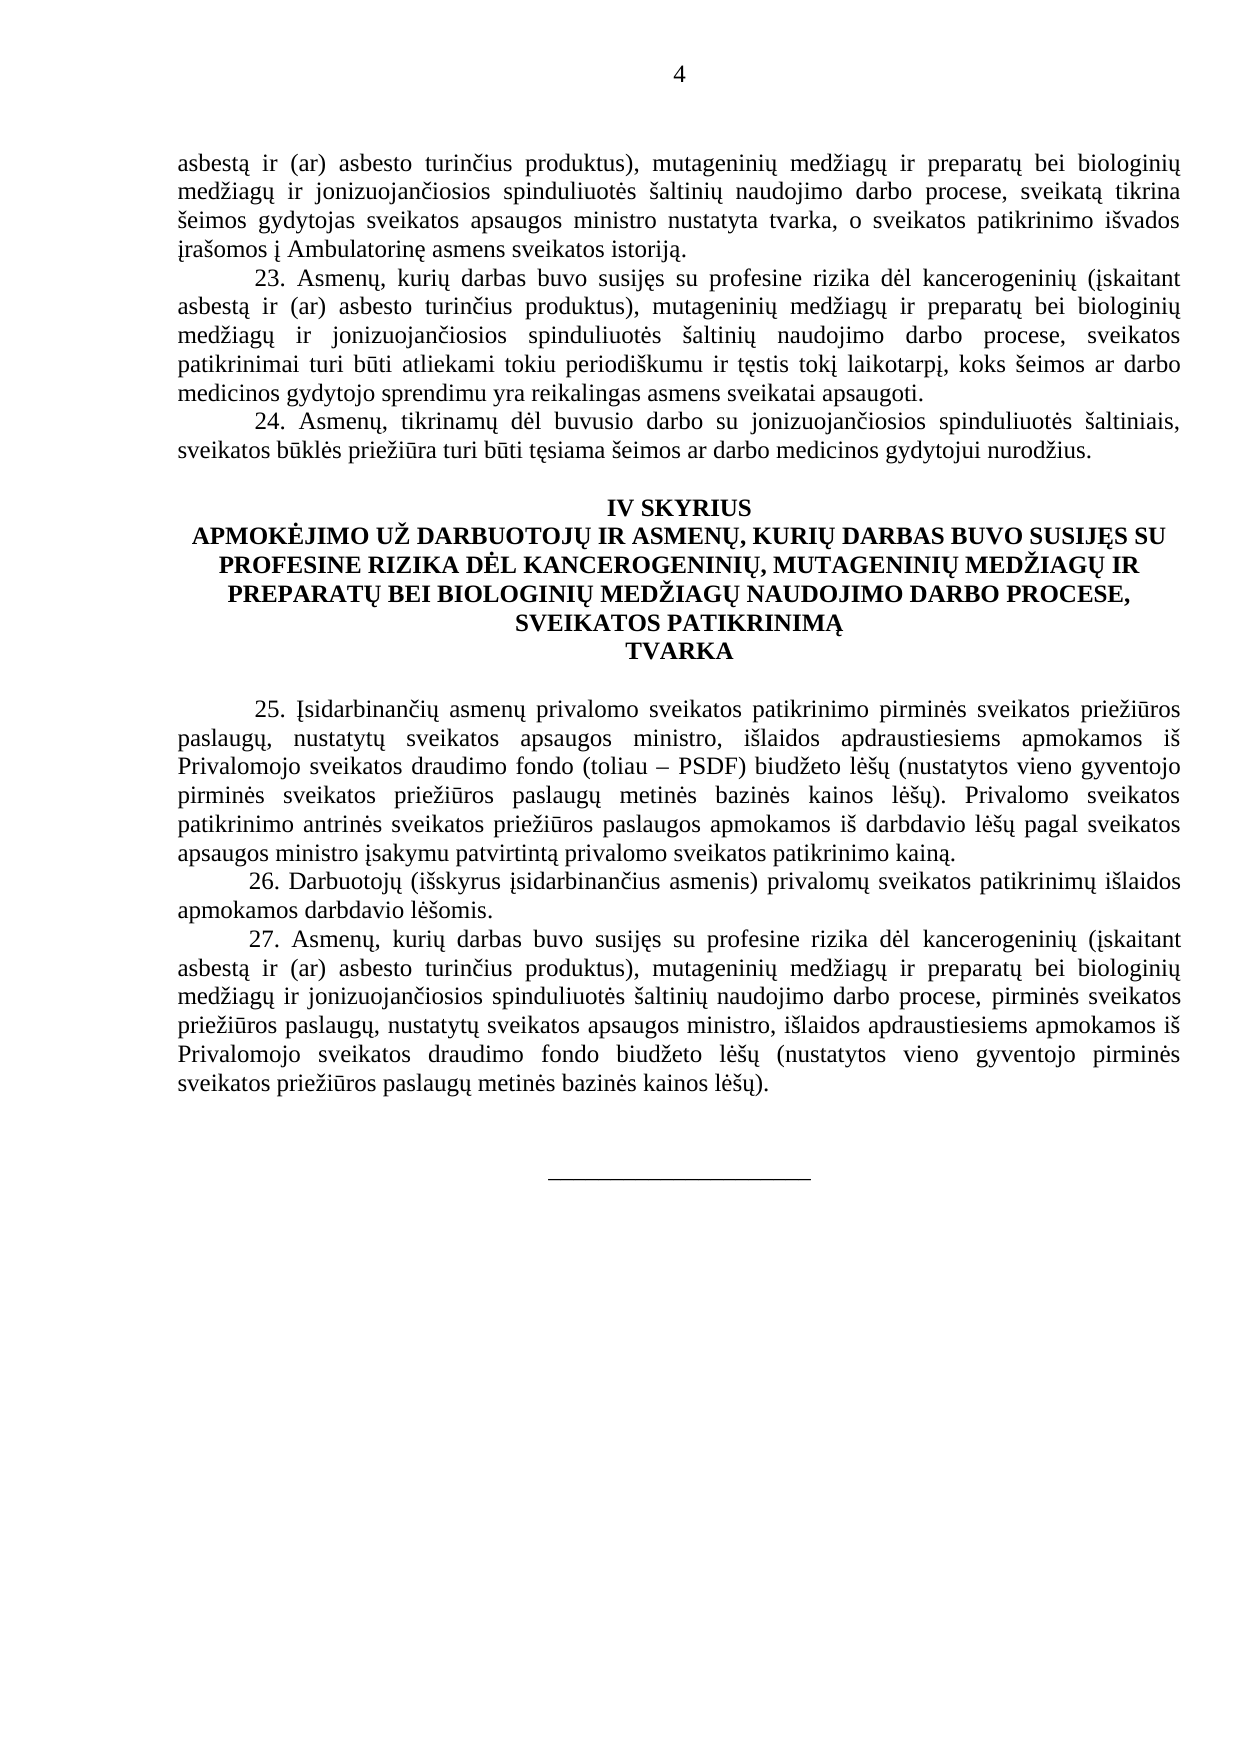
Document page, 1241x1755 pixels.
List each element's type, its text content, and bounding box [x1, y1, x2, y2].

text IV SKYRIUS [177, 493, 1181, 521]
text 26. Darbuotojų (išskyrus įsidarbinančius asmenis) privalomų sveikatos patikrinimų išlaidos apmokamos darbdavio lėšomis. [177, 866, 1181, 924]
text APMOKĖJIMO UŽ DARBUOTOJŲ IR ASMENŲ, KURIŲ DARBAS BUVO SUSIJĘS SU PROFESINE RIZIKA DĖL KANCEROGENINIŲ, MUTAGENINIŲ MEDŽIAGŲ IR PREPARATŲ BEI BIOLOGINIŲ MEDŽIAGŲ NAUDOJIMO DARBO PROCESE, SVEIKATOS PATIKRINIMĄ [177, 521, 1181, 636]
text _____________________ [177, 1154, 1181, 1183]
text 23. Asmenų, kurių darbas buvo susijęs su profesine rizika dėl kancerogeninių (įskaitant asbestą ir (ar) asbesto turinčius produktus), mutageninių medžiagų ir preparatų bei biologinių medžiagų ir jonizuojančiosios spinduliuotės šaltinių naudojimo darbo procese, sveikatos patikrinimai turi būti atliekami tokiu periodiškumu ir tęstis tokį laikotarpį, koks šeimos ar darbo medicinos gydytojo sprendimu yra reikalingas asmens sveikatai apsaugoti. [177, 263, 1181, 406]
text 24. Asmenų, tikrinamų dėl buvusio darbo su jonizuojančiosios spinduliuotės šaltiniais, sveikatos būklės priežiūra turi būti tęsiama šeimos ar darbo medicinos gydytojui nurodžius. [177, 406, 1181, 464]
text TVARKA [177, 636, 1181, 665]
text asbestą ir (ar) asbesto turinčius produktus), mutageninių medžiagų ir preparatų bei biologinių medžiagų ir jonizuojančiosios spinduliuotės šaltinių naudojimo darbo procese, sveikatą tikrina šeimos gydytojas sveikatos apsaugos ministro nustatyta tvarka, o sveikatos patikrinimo išvados įrašomos į Ambulatorinę asmens sveikatos istoriją. [177, 148, 1181, 263]
text 25. Įsidarbinančių asmenų privalomo sveikatos patikrinimo pirminės sveikatos priežiūros paslaugų, nustatytų sveikatos apsaugos ministro, išlaidos apdraustiesiems apmokamos iš Privalomojo sveikatos draudimo fondo (toliau – PSDF) biudžeto lėšų (nustatytos vieno gyventojo pirminės sveikatos priežiūros paslaugų metinės bazinės kainos lėšų). Privalomo sveikatos patikrinimo antrinės sveikatos priežiūros paslaugos apmokamos iš darbdavio lėšų pagal sveikatos apsaugos ministro įsakymu patvirtintą privalomo sveikatos patikrinimo kainą. [177, 694, 1181, 866]
text 27. Asmenų, kurių darbas buvo susijęs su profesine rizika dėl kancerogeninių (įskaitant asbestą ir (ar) asbesto turinčius produktus), mutageninių medžiagų ir preparatų bei biologinių medžiagų ir jonizuojančiosios spinduliuotės šaltinių naudojimo darbo procese, pirminės sveikatos priežiūros paslaugų, nustatytų sveikatos apsaugos ministro, išlaidos apdraustiesiems apmokamos iš Privalomojo sveikatos draudimo fondo biudžeto lėšų (nustatytos vieno gyventojo pirminės sveikatos priežiūros paslaugų metinės bazinės kainos lėšų). [177, 924, 1181, 1096]
